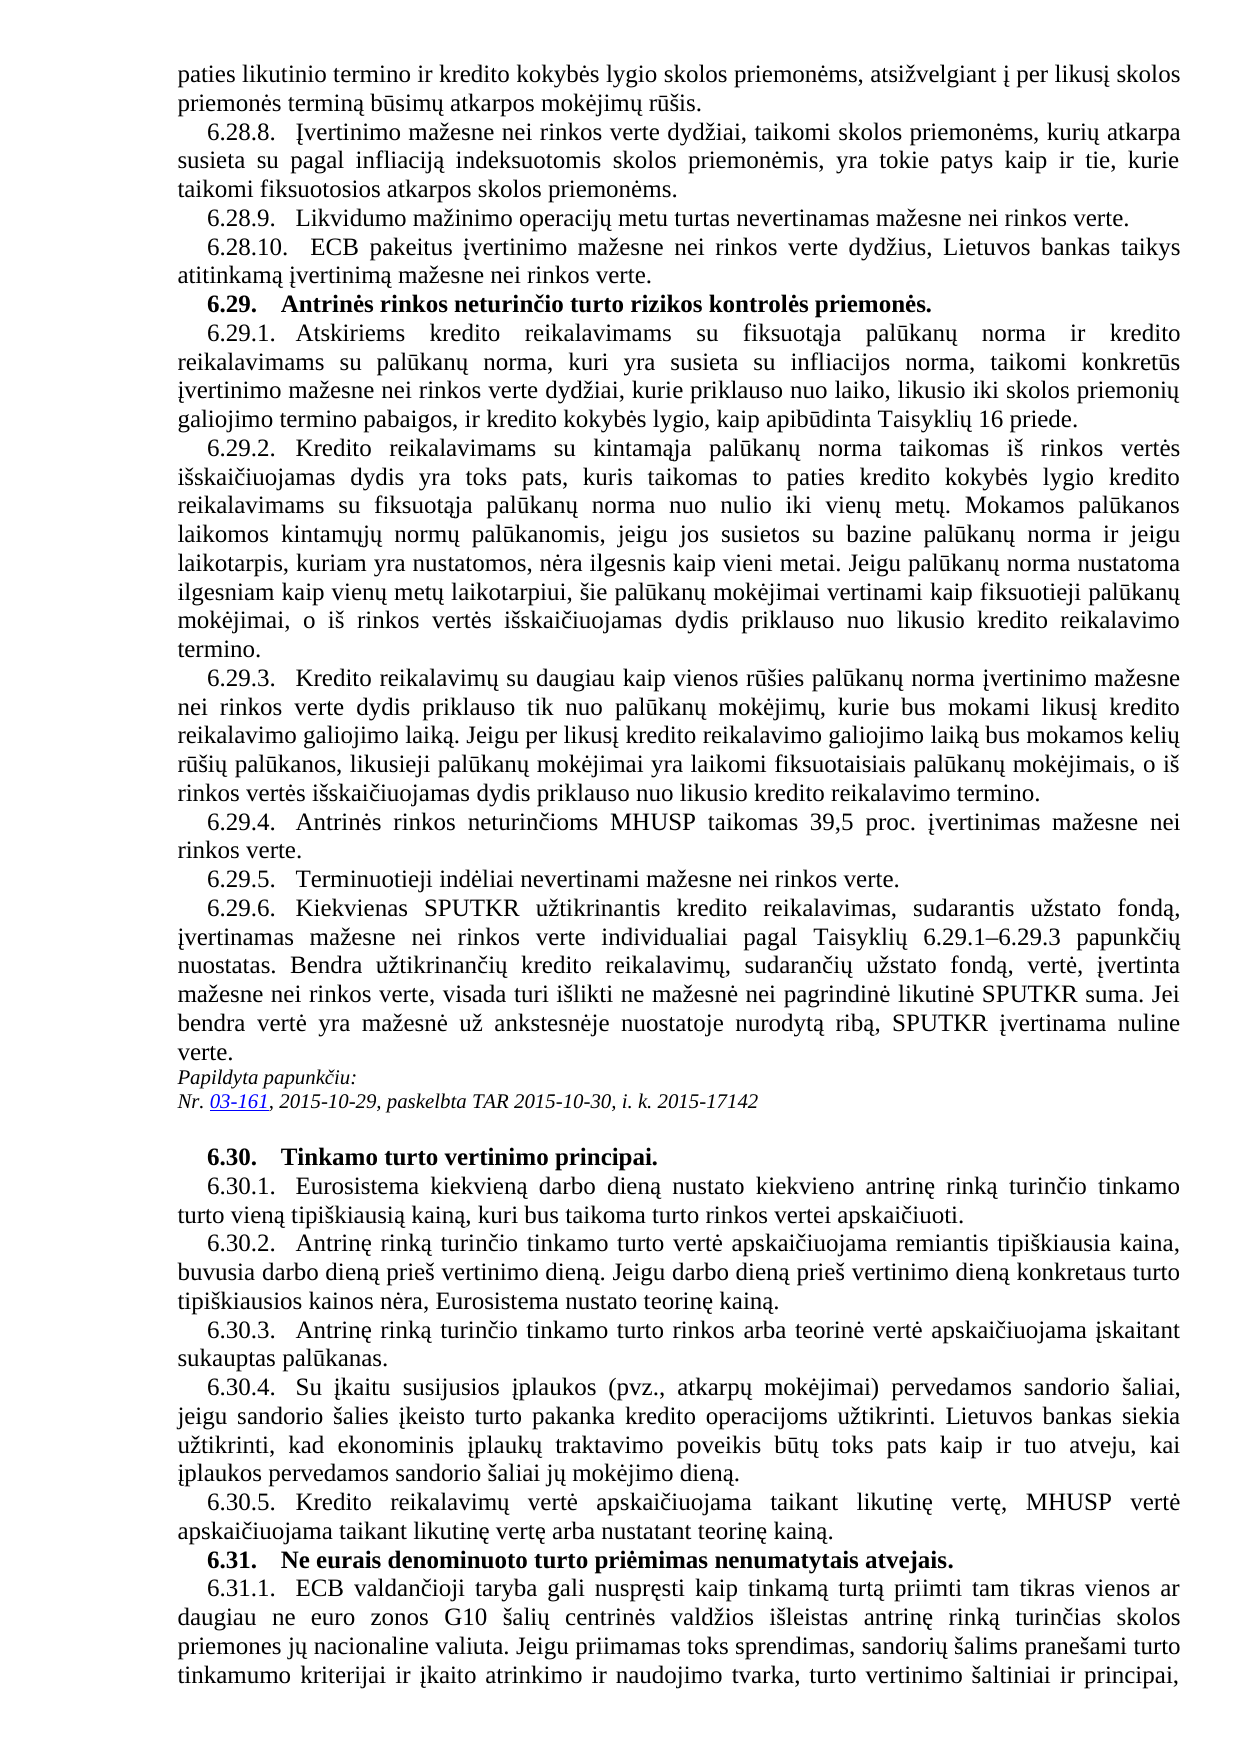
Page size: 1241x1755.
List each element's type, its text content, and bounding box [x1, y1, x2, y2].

text 6.29.5. Terminuotieji indėliai nevertinami mažesne nei rinkos verte. [177, 864, 1181, 893]
text Papildyta papunkčiu: [177, 1065, 1181, 1089]
text 6.29. Antrinės rinkos neturinčio turto rizikos kontrolės priemonės. [177, 289, 1181, 318]
text 6.28.9. Likvidumo mažinimo operacijų metu turtas nevertinamas mažesne nei rinkos verte. [177, 203, 1181, 232]
text paties likutinio termino ir kredito kokybės lygio skolos priemonėms, atsižvelgiant į per likusį skolos priemonės terminą būsimų atkarpos mokėjimų rūšis. [177, 59, 1181, 117]
text 6.31.1. ECB valdančioji taryba gali nuspręsti kaip tinkamą turtą priimti tam tikras vienos ar daugiau ne euro zonos G10 šalių centrinės valdžios išleistas antrinę rinką turinčias skolos priemones jų nacionaline valiuta. Jeigu priimamas toks sprendimas, sandorių šalims pranešami turto tinkamumo kriterijai ir įkaito atrinkimo ir naudojimo tvarka, turto vertinimo šaltiniai ir principai, [177, 1573, 1181, 1688]
text 6.29.6. Kiekvienas SPUTKR užtikrinantis kredito reikalavimas, sudarantis užstato fondą, įvertinamas mažesne nei rinkos verte individualiai pagal Taisyklių 6.29.1–6.29.3 papunkčių nuostatas. Bendra užtikrinančių kredito reikalavimų, sudarančių užstato fondą, vertė, įvertinta mažesne nei rinkos verte, visada turi išlikti ne mažesnė nei pagrindinė likutinė SPUTKR suma. Jei bendra vertė yra mažesnė už ankstesnėje nuostatoje nurodytą ribą, SPUTKR įvertinama nuline verte. [177, 893, 1181, 1065]
text 6.30. Tinkamo turto vertinimo principai. [177, 1142, 1181, 1171]
text 6.30.1. Eurosistema kiekvieną darbo dieną nustato kiekvieno antrinę rinką turinčio tinkamo turto vieną tipiškiausią kainą, kuri bus taikoma turto rinkos vertei apskaičiuoti. [177, 1171, 1181, 1228]
text 6.30.2. Antrinę rinką turinčio tinkamo turto vertė apskaičiuojama remiantis tipiškiausia kaina, buvusia darbo dieną prieš vertinimo dieną. Jeigu darbo dieną prieš vertinimo dieną konkretaus turto tipiškiausios kainos nėra, Eurosistema nustato teorinę kainą. [177, 1228, 1181, 1315]
text 6.28.8. Įvertinimo mažesne nei rinkos verte dydžiai, taikomi skolos priemonėms, kurių atkarpa susieta su pagal infliaciją indeksuotomis skolos priemonėmis, yra tokie patys kaip ir tie, kurie taikomi fiksuotosios atkarpos skolos priemonėms. [177, 117, 1181, 203]
text 6.29.3. Kredito reikalavimų su daugiau kaip vienos rūšies palūkanų norma įvertinimo mažesne nei rinkos verte dydis priklauso tik nuo palūkanų mokėjimų, kurie bus mokami likusį kredito reikalavimo galiojimo laiką. Jeigu per likusį kredito reikalavimo galiojimo laiką bus mokamos kelių rūšių palūkanos, likusieji palūkanų mokėjimai yra laikomi fiksuotaisiais palūkanų mokėjimais, o iš rinkos vertės išskaičiuojamas dydis priklauso nuo likusio kredito reikalavimo termino. [177, 663, 1181, 807]
text 6.31. Ne eurais denominuoto turto priėmimas nenumatytais atvejais. [177, 1545, 1181, 1573]
text 6.29.1. Atskiriems kredito reikalavimams su fiksuotąja palūkanų norma ir kredito reikalavimams su palūkanų norma, kuri yra susieta su infliacijos norma, taikomi konkretūs įvertinimo mažesne nei rinkos verte dydžiai, kurie priklauso nuo laiko, likusio iki skolos priemonių galiojimo termino pabaigos, ir kredito kokybės lygio, kaip apibūdinta Taisyklių 16 priede. [177, 318, 1181, 433]
text 6.28.10. ECB pakeitus įvertinimo mažesne nei rinkos verte dydžius, Lietuvos bankas taikys atitinkamą įvertinimą mažesne nei rinkos verte. [177, 232, 1181, 289]
text 6.29.2. Kredito reikalavimams su kintamąja palūkanų norma taikomas iš rinkos vertės išskaičiuojamas dydis yra toks pats, kuris taikomas to paties kredito kokybės lygio kredito reikalavimams su fiksuotąja palūkanų norma nuo nulio iki vienų metų. Mokamos palūkanos laikomos kintamųjų normų palūkanomis, jeigu jos susietos su bazine palūkanų norma ir jeigu laikotarpis, kuriam yra nustatomos, nėra ilgesnis kaip vieni metai. Jeigu palūkanų norma nustatoma ilgesniam kaip vienų metų laikotarpiui, šie palūkanų mokėjimai vertinami kaip fiksuotieji palūkanų mokėjimai, o iš rinkos vertės išskaičiuojamas dydis priklauso nuo likusio kredito reikalavimo termino. [177, 433, 1181, 663]
text 6.30.5. Kredito reikalavimų vertė apskaičiuojama taikant likutinę vertę, MHUSP vertė apskaičiuojama taikant likutinę vertę arba nustatant teorinę kainą. [177, 1487, 1181, 1545]
text 6.30.3. Antrinę rinką turinčio tinkamo turto rinkos arba teorinė vertė apskaičiuojama įskaitant sukauptas palūkanas. [177, 1315, 1181, 1372]
text 6.29.4. Antrinės rinkos neturinčioms MHUSP taikomas 39,5 proc. įvertinimas mažesne nei rinkos verte. [177, 807, 1181, 864]
text Nr. 03-161, 2015-10-29, paskelbta TAR 2015-10-30, i. k. 2015-17142 [177, 1089, 1181, 1113]
text 6.30.4. Su įkaitu susijusios įplaukos (pvz., atkarpų mokėjimai) pervedamos sandorio šaliai, jeigu sandorio šalies įkeisto turto pakanka kredito operacijoms užtikrinti. Lietuvos bankas siekia užtikrinti, kad ekonominis įplaukų traktavimo poveikis būtų toks pats kaip ir tuo atveju, kai įplaukos pervedamos sandorio šaliai jų mokėjimo dieną. [177, 1372, 1181, 1487]
